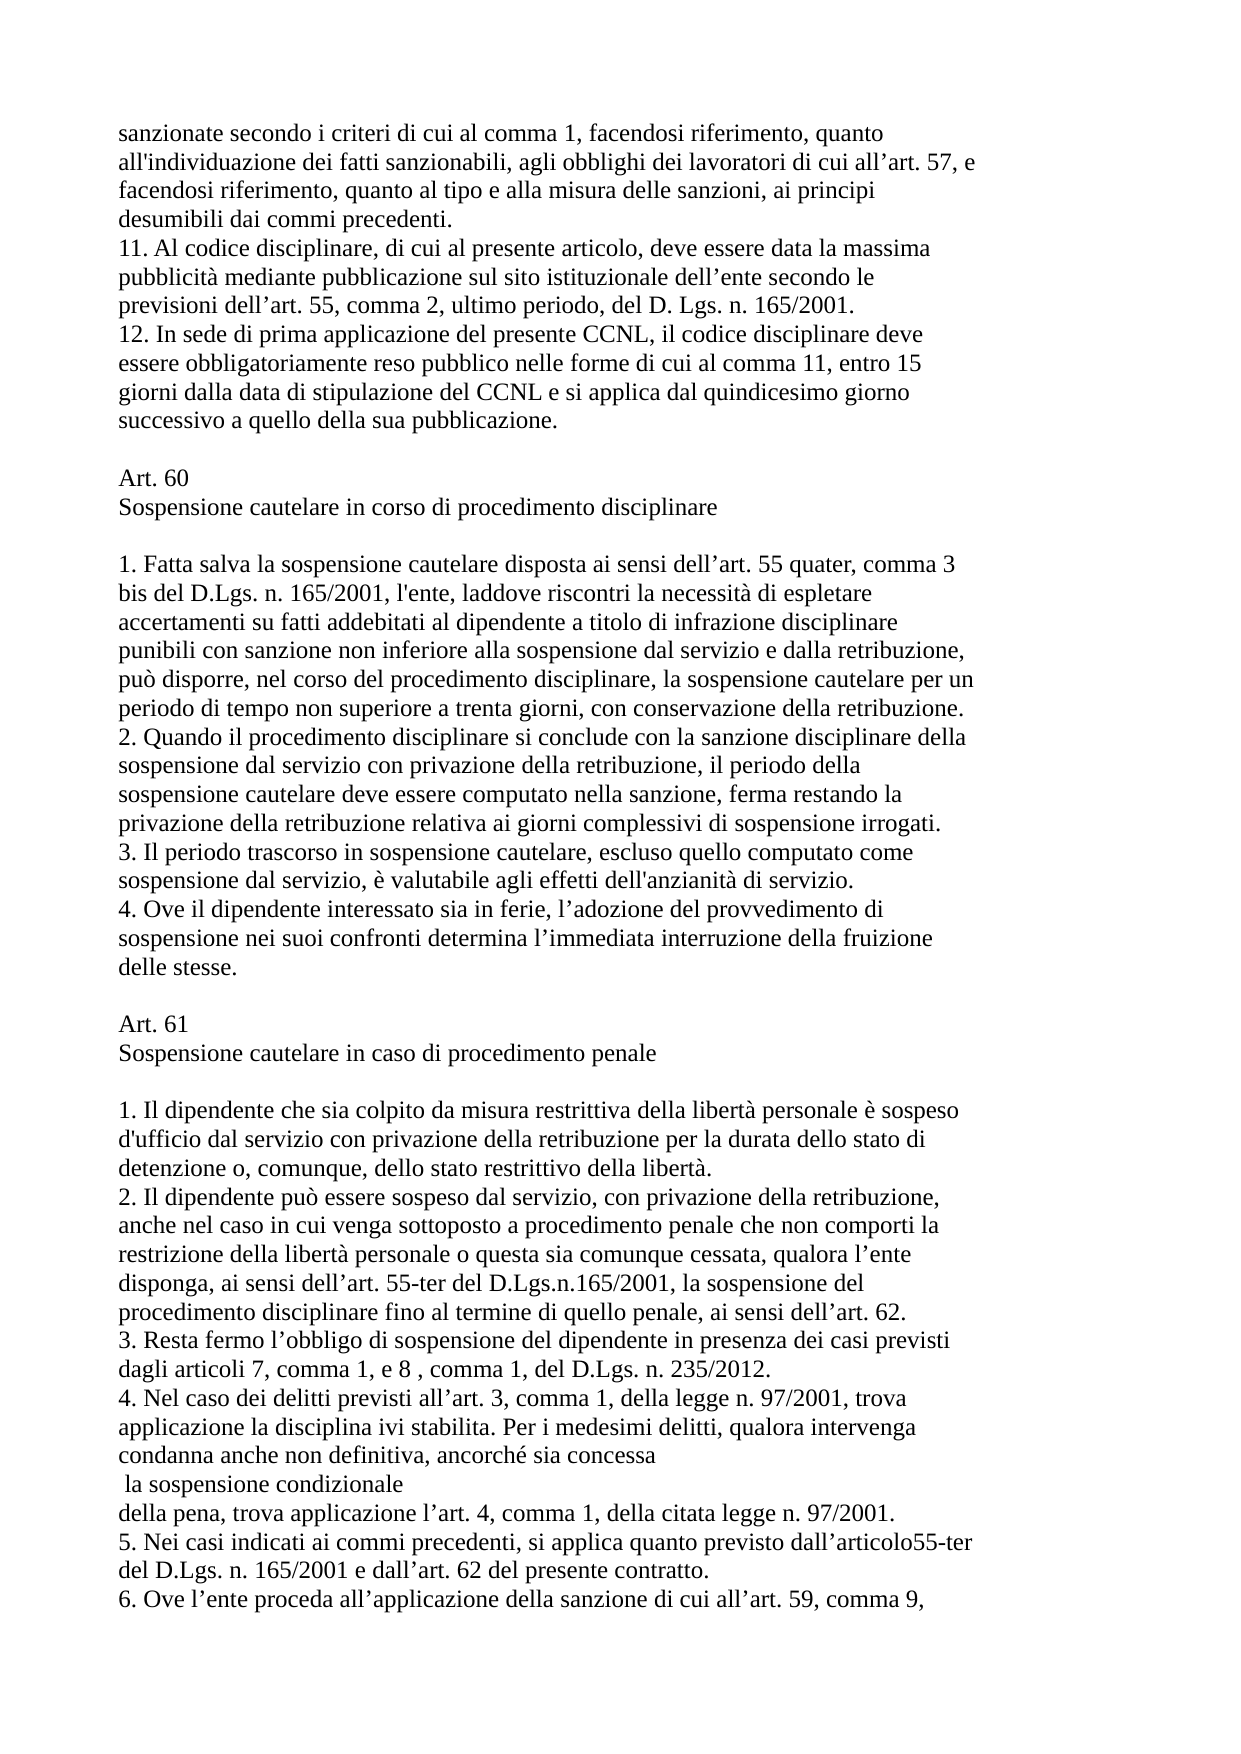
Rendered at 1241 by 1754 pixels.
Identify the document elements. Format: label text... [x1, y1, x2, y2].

text sanzionate secondo i criteri di cui al comma 1, facendosi riferimento, quanto all'individuazione dei fatti sanzionabili, agli obblighi dei lavoratori di cui all’art. 57, e facendosi riferimento, quanto al tipo e alla misura delle sanzioni, ai principi desumibili dai commi precedenti. 11. Al codice disciplinare, di cui al presente articolo, deve essere data la massima pubblicità mediante pubblicazione sul sito istituzionale dell’ente secondo le previsioni dell’art. 55, comma 2, ultimo periodo, del D. Lgs. n. 165/2001. 12. In sede di prima applicazione del presente CCNL, il codice disciplinare deve essere obbligatoriamente reso pubblico nelle forme di cui al comma 11, entro 15 giorni dalla data di stipulazione del CCNL e si applica dal quindicesimo giorno successivo a quello della sua pubblicazione. Art. 60 Sospensione cautelare in corso di procedimento disciplinare 1. Fatta salva la sospensione cautelare disposta ai sensi dell’art. 55 quater, comma 3 bis del D.Lgs. n. 165/2001, l'ente, laddove riscontri la necessità di espletare accertamenti su fatti addebitati al dipendente a titolo di infrazione disciplinare punibili con sanzione non inferiore alla sospensione dal servizio e dalla retribuzione, può disporre, nel corso del procedimento disciplinare, la sospensione cautelare per un periodo di tempo non superiore a trenta giorni, con conservazione della retribuzione. 2. Quando il procedimento disciplinare si conclude con la sanzione disciplinare della sospensione dal servizio con privazione della retribuzione, il periodo della sospensione cautelare deve essere computato nella sanzione, ferma restando la privazione della retribuzione relativa ai giorni complessivi di sospensione irrogati. 3. Il periodo trascorso in sospensione cautelare, escluso quello computato come sospensione dal servizio, è valutabile agli effetti dell'anzianità di servizio. 4. Ove il dipendente interessato sia in ferie, l’adozione del provvedimento di sospensione nei suoi confronti determina l’immediata interruzione della fruizione delle stesse. Art. 61 Sospensione cautelare in caso di procedimento penale 1. Il dipendente che sia colpito da misura restrittiva della libertà personale è sospeso d'ufficio dal servizio con privazione della retribuzione per la durata dello stato di detenzione o, comunque, dello stato restrittivo della libertà. 2. Il dipendente può essere sospeso dal servizio, con privazione della retribuzione, anche nel caso in cui venga sottoposto a procedimento penale che non comporti la restrizione della libertà personale o questa sia comunque cessata, qualora l’ente disponga, ai sensi dell’art. 55-ter del D.Lgs.n.165/2001, la sospensione del procedimento disciplinare fino al termine di quello penale, ai sensi dell’art. 62. 3. Resta fermo l’obbligo di sospensione del dipendente in presenza dei casi previsti dagli articoli 7, comma 1, e 8 , comma 1, del D.Lgs. n. 235/2012. 4. Nel caso dei delitti previsti all’art. 3, comma 1, della legge n. 97/2001, trova applicazione la disciplina ivi stabilita. Per i medesimi delitti, qualora intervenga condanna anche non definitiva, ancorché sia concessa [118, 118, 1122, 1469]
text la sospensione condizionale della pena, trova applicazione l’art. 4, comma 1, della citata legge n. 97/2001. 5. Nei casi indicati ai commi precedenti, si applica quanto previsto dall’articolo55-ter del D.Lgs. n. 165/2001 e dall’art. 62 del presente contratto. 6. Ove l’ente proceda all’applicazione della sanzione di cui all’art. 59, comma 9, [118, 1469, 1122, 1613]
